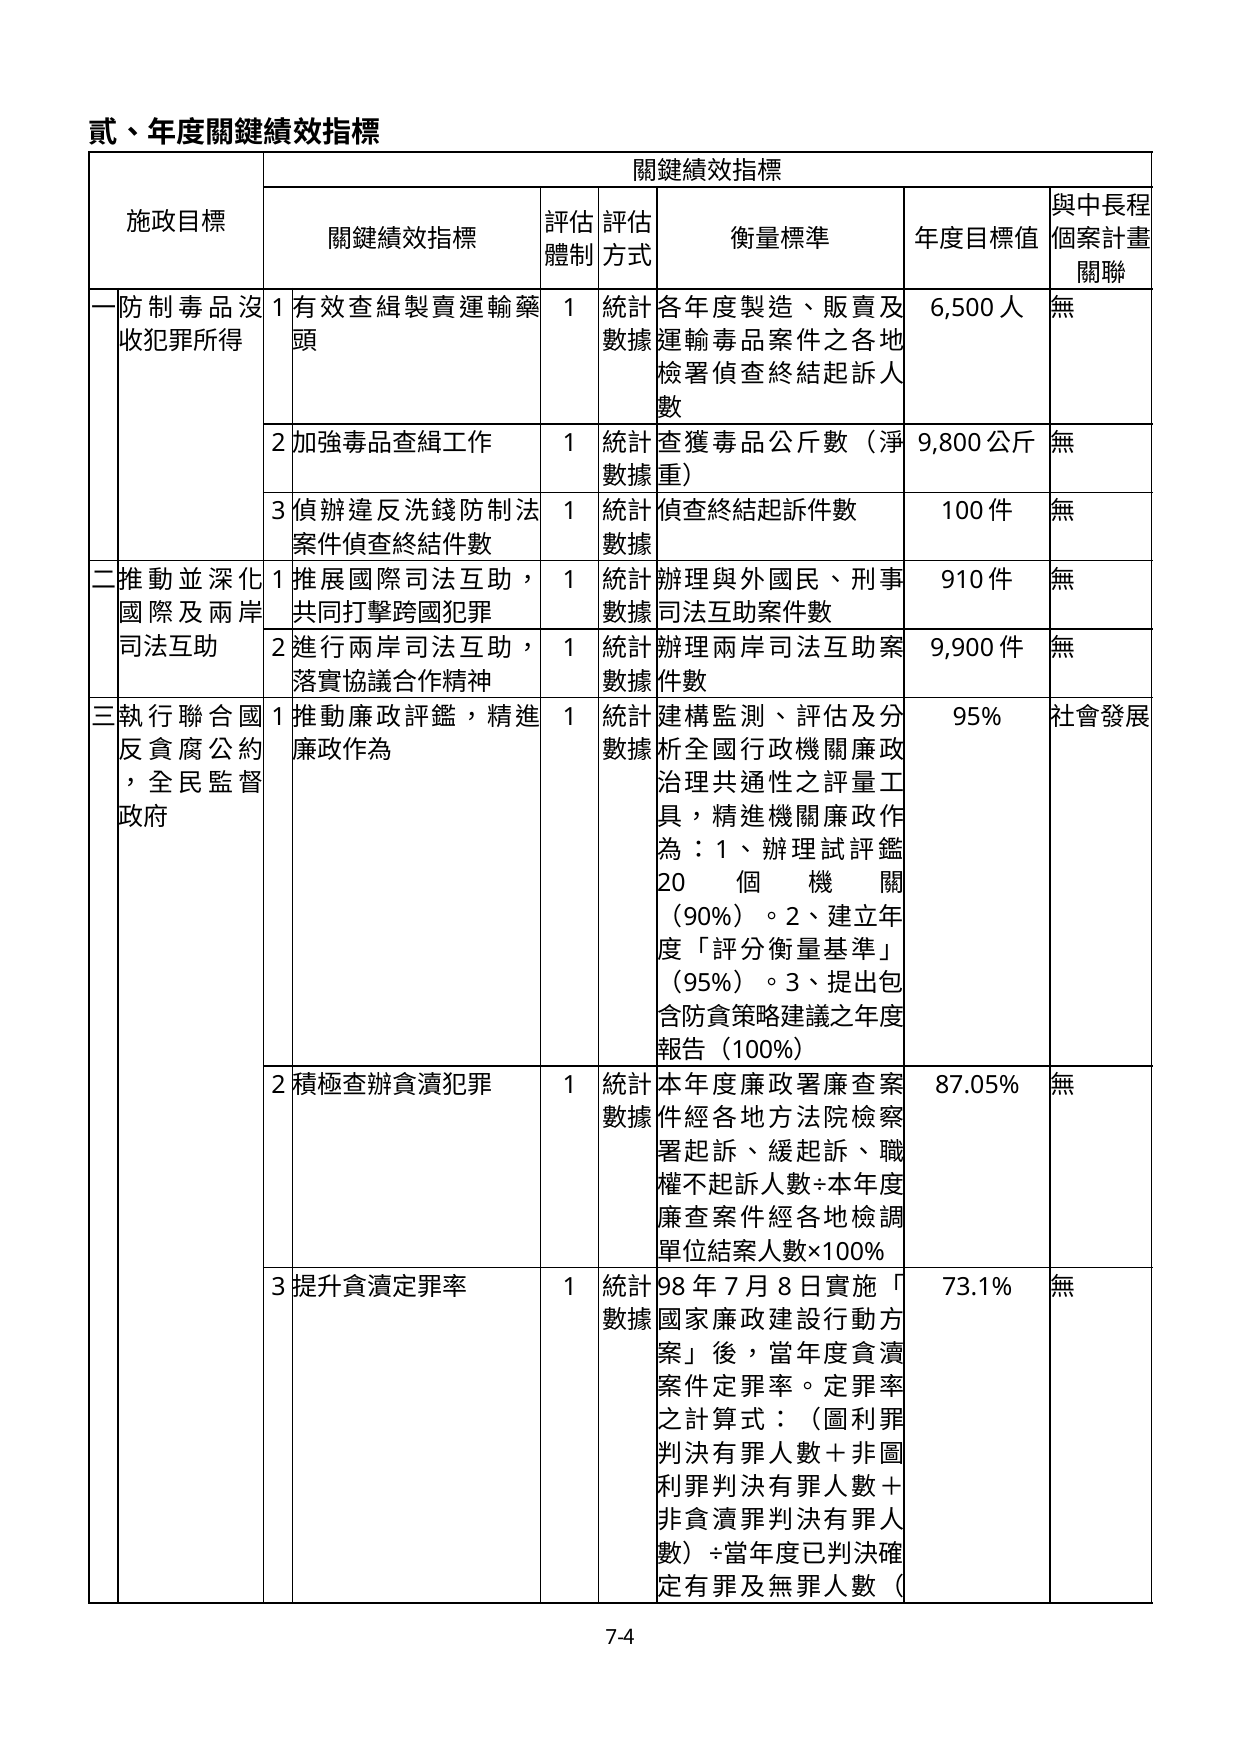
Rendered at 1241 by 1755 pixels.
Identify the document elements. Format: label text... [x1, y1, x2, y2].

table_cell 年度目標值 [905, 188, 1049, 288]
table_cell 有效查緝製賣運輸藥頭 [293, 290, 540, 423]
table_cell 1 [541, 493, 598, 560]
table_cell 統計數據 [599, 630, 656, 697]
table_cell 統計數據 [599, 493, 656, 560]
table_cell 進行兩岸司法互助，落實協議合作精神 [293, 630, 540, 697]
table_cell 1 [264, 290, 292, 423]
table_cell 2 [264, 630, 292, 697]
table_cell 統計數據 [599, 561, 656, 628]
table_cell 與中長程個案計畫關聯 [1051, 188, 1151, 288]
table_cell 三 [90, 698, 117, 1602]
table_cell 3 [264, 1268, 292, 1602]
table_cell 1 [541, 561, 598, 628]
table_cell 無 [1051, 290, 1151, 423]
table_header 關鍵績效指標 [264, 153, 1151, 186]
table_cell 建構監測、評估及分析全國行政機關廉政治理共通性之評量工具，精進機關廉政作為：1、辦理試評鑑20個機關（90%）。2、建立年度「評分衡量基準」（95%）。3、提出包含防貪策略建議之年度報告（100%） [658, 698, 903, 1065]
table_cell 無 [1051, 561, 1151, 628]
table_cell 關鍵績效指標 [264, 188, 540, 288]
table_cell 1 [541, 425, 598, 491]
table_cell 無 [1051, 493, 1151, 560]
table_cell 1 [541, 1268, 598, 1602]
table_cell 1 [541, 1067, 598, 1267]
table_cell 無 [1051, 425, 1151, 491]
table_cell 評估 體制 [541, 188, 598, 288]
table_cell 二 [90, 561, 117, 697]
table_cell 6,500人 [905, 290, 1049, 423]
table_cell 社會發展 [1051, 698, 1151, 1065]
table_cell 衡量標準 [658, 188, 903, 288]
table_cell 無 [1051, 1067, 1151, 1267]
table_cell 評估 方式 [599, 188, 656, 288]
table_cell 2 [264, 425, 292, 491]
table_cell 統計數據 [599, 1268, 656, 1602]
table_cell 推動並深化國際及兩岸司法互助 [119, 561, 263, 697]
table_cell 1 [541, 698, 598, 1065]
table_cell 統計數據 [599, 1067, 656, 1267]
table_cell 1 [541, 290, 598, 423]
text 貳、年度關鍵績效指標 [89, 109, 1152, 151]
table_cell 辦理兩岸司法互助案件數 [658, 630, 903, 697]
table_cell 3 [264, 493, 292, 560]
table_cell 推展國際司法互助，共同打擊跨國犯罪 [293, 561, 540, 628]
table_cell 統計數據 [599, 425, 656, 491]
table_cell 偵查終結起訴件數 [658, 493, 903, 560]
table_cell 73.1% [905, 1268, 1049, 1602]
table_cell 100件 [905, 493, 1049, 560]
table_cell 1 [264, 698, 292, 1065]
table_cell 查獲毒品公斤數（淨重） [658, 425, 903, 491]
table_cell 各年度製造、販賣及運輸毒品案件之各地檢署偵查終結起訴人數 [658, 290, 903, 423]
table_cell 提升貪瀆定罪率 [293, 1268, 540, 1602]
table_cell 積極查辦貪瀆犯罪 [293, 1067, 540, 1267]
table_cell 執行聯合國反貪腐公約，全民監督政府 [119, 698, 263, 1602]
table_cell 9,900件 [905, 630, 1049, 697]
table_cell 無 [1051, 1268, 1151, 1602]
table_cell 一 [90, 290, 117, 560]
table_cell 無 [1051, 630, 1151, 697]
table_cell 加強毒品查緝工作 [293, 425, 540, 491]
table_cell 本年度廉政署廉查案件經各地方法院檢察署起訴、緩起訴、職權不起訴人數÷本年度廉查案件經各地檢調單位結案人數×100% [658, 1067, 903, 1267]
table_cell 2 [264, 1067, 292, 1267]
table_cell 推動廉政評鑑，精進廉政作為 [293, 698, 540, 1065]
table_cell 辦理與外國民、刑事司法互助案件數 [658, 561, 903, 628]
table_cell 95% [905, 698, 1049, 1065]
table_cell 87.05% [905, 1067, 1049, 1267]
table_cell 統計數據 [599, 290, 656, 423]
table_cell 910件 [905, 561, 1049, 628]
table_cell 偵辦違反洗錢防制法案件偵查終結件數 [293, 493, 540, 560]
table_cell 統計數據 [599, 698, 656, 1065]
table_cell 98年7月8日實施「國家廉政建設行動方案」後，當年度貪瀆案件定罪率。定罪率之計算式：（圖利罪判決有罪人數＋非圖利罪判決有罪人數＋非貪瀆罪判決有罪人數）÷當年度已判決確定有罪及無罪人數（ [658, 1268, 903, 1602]
table_cell 1 [541, 630, 598, 697]
table_cell 9,800公斤 [905, 425, 1049, 491]
table_header 施政目標 [90, 153, 263, 288]
table_cell 防制毒品沒收犯罪所得 [119, 290, 263, 560]
table_cell 1 [264, 561, 292, 628]
